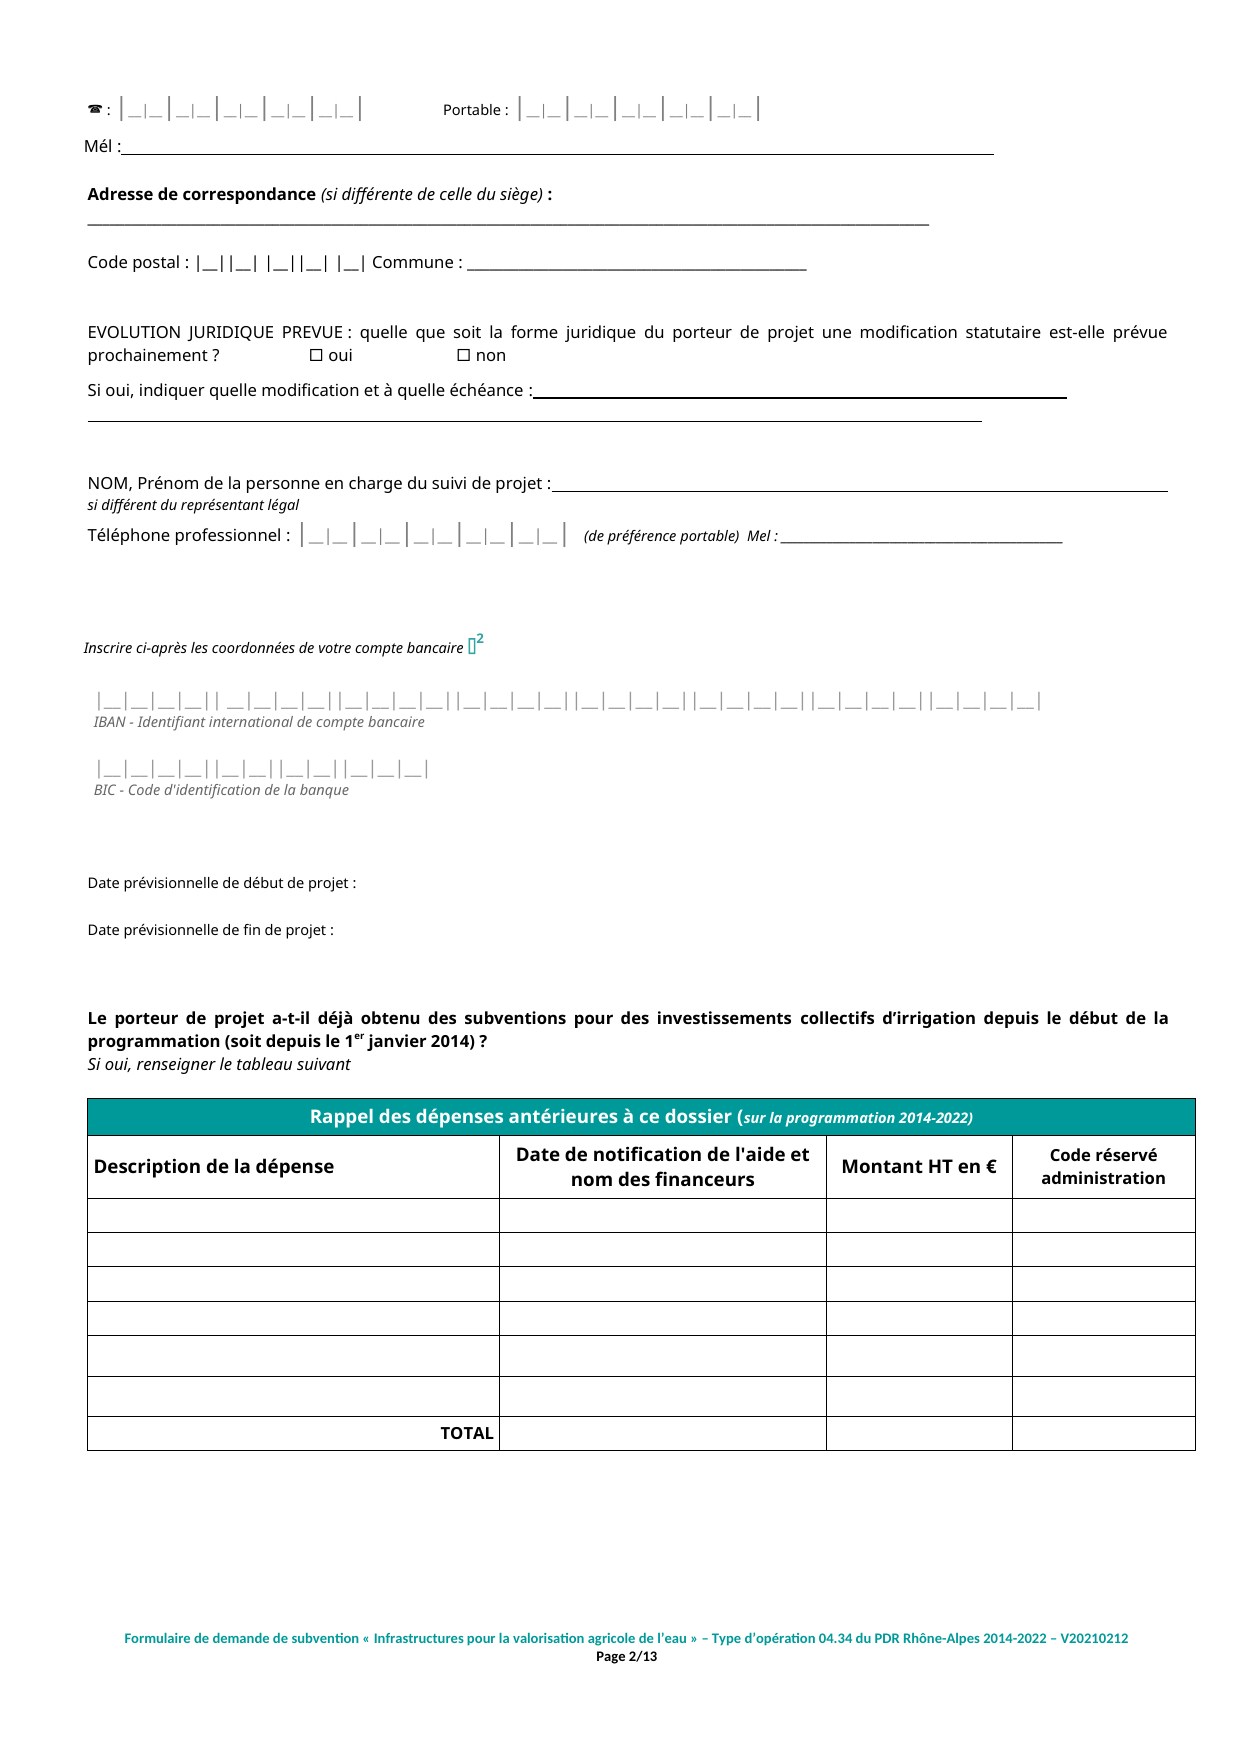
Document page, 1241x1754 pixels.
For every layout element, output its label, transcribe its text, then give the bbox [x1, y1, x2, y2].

text NOM, Prénom de la personne en charge du suivi de projet : [87, 472, 1169, 495]
text BIC - Code d'identification de la banque [93, 780, 1163, 799]
table_cell [500, 1336, 826, 1376]
table_cell [1013, 1336, 1195, 1376]
table_cell [827, 1199, 1012, 1232]
table_cell [500, 1302, 826, 1335]
table_cell [500, 1417, 826, 1450]
text IBAN - Identifiant international de compte bancaire [93, 712, 1163, 731]
subtitle AIDES DEJA PERCUES PAR LE PORTEUR [87, 966, 1167, 994]
table_cell [500, 1199, 826, 1232]
subtitle CALENDRIER DU PROJET [87, 832, 1167, 860]
text Code postal : |__||__| |__||__| |__| Commune : ______________________________________________ [87, 251, 1169, 273]
text EVOLUTION JURIDIQUE PREVUE : quelle que soit la forme juridique du porteur de projet une modification statutaire est-elle prévue prochainement ?  oui  non [87, 320, 1169, 366]
table_cell [1013, 1267, 1195, 1301]
table_cell [827, 1377, 1012, 1416]
table_cell Date de notification de l'aide et nom des financeurs [500, 1136, 826, 1198]
table_cell [88, 1336, 499, 1376]
table_cell [88, 1302, 499, 1335]
subtitle COORDONNEES DU COMPTE BANCAIRE SUR LEQUEL LE VERSEMENT DE L’AIDE EST DEMANDE [87, 601, 1170, 629]
text Téléphone professionnel : |__|__|__|__|__|__|__|__|__|__| (de préférence portable) Mel : _________________________________________________ [87, 514, 1169, 549]
table_cell Code réservé administration [1013, 1136, 1195, 1198]
table_cell [500, 1267, 826, 1301]
table_cell [1013, 1302, 1195, 1335]
text Date prévisionnelle de fin de projet : [87, 919, 1169, 953]
text Date prévisionnelle de début de projet : [87, 873, 1169, 907]
table_cell [1013, 1199, 1195, 1232]
table_cell [827, 1302, 1012, 1335]
table_cell [827, 1417, 1012, 1450]
table_cell [1013, 1417, 1195, 1450]
text Si oui, indiquer quelle modification et à quelle échéance : _____________ [87, 378, 1169, 401]
text Le porteur de projet a-t-il déjà obtenu des subventions pour des investissements collectifs d’irrigation depuis le début de la programmation (soit depuis le 1er janvier 2014) ? [87, 1007, 1169, 1052]
text Adresse de correspondance (si différente de celle du siège) : [87, 183, 1169, 205]
text  : |__|__|__|__|__|__|__|__|__|__| Portable : |__|__|__|__|__|__|__|__|__|__| [87, 88, 1169, 123]
text Inscrire ci-après les coordonnées de votre compte bancaire 2 [83, 629, 1169, 661]
table_cell Montant HT en € [827, 1136, 1012, 1198]
text |__|__|__|__|| __|__|__|__||__|__|__|__||__|__|__|__||__|__|__|__||__|__|__|__||__|__|__|__||__|__|__|__| [93, 686, 1163, 712]
text si différent du représentant légal [87, 495, 1169, 514]
table_cell TOTAL [88, 1417, 499, 1450]
table_cell [1013, 1377, 1195, 1416]
text |__|__|__|__||__|__||__|__||__|__|__| [93, 754, 1163, 780]
table_cell [1013, 1233, 1195, 1266]
table_cell [500, 1233, 826, 1266]
text Mél : [83, 135, 1169, 158]
table_cell [88, 1377, 499, 1416]
table_cell [827, 1267, 1012, 1301]
table_cell [827, 1336, 1012, 1376]
table_cell [88, 1199, 499, 1232]
table_cell [500, 1377, 826, 1416]
table_header Rappel des dépenses antérieures à ce dossier (sur la programmation 2014-2022) [88, 1099, 1195, 1135]
table_cell [88, 1233, 499, 1266]
text __________________________________________________________________________________________________________________ [87, 205, 1169, 228]
table_cell [827, 1233, 1012, 1266]
text Si oui, renseigner le tableau suivant [87, 1052, 1169, 1075]
table_cell Description de la dépense [88, 1136, 499, 1198]
table_cell [88, 1267, 499, 1301]
